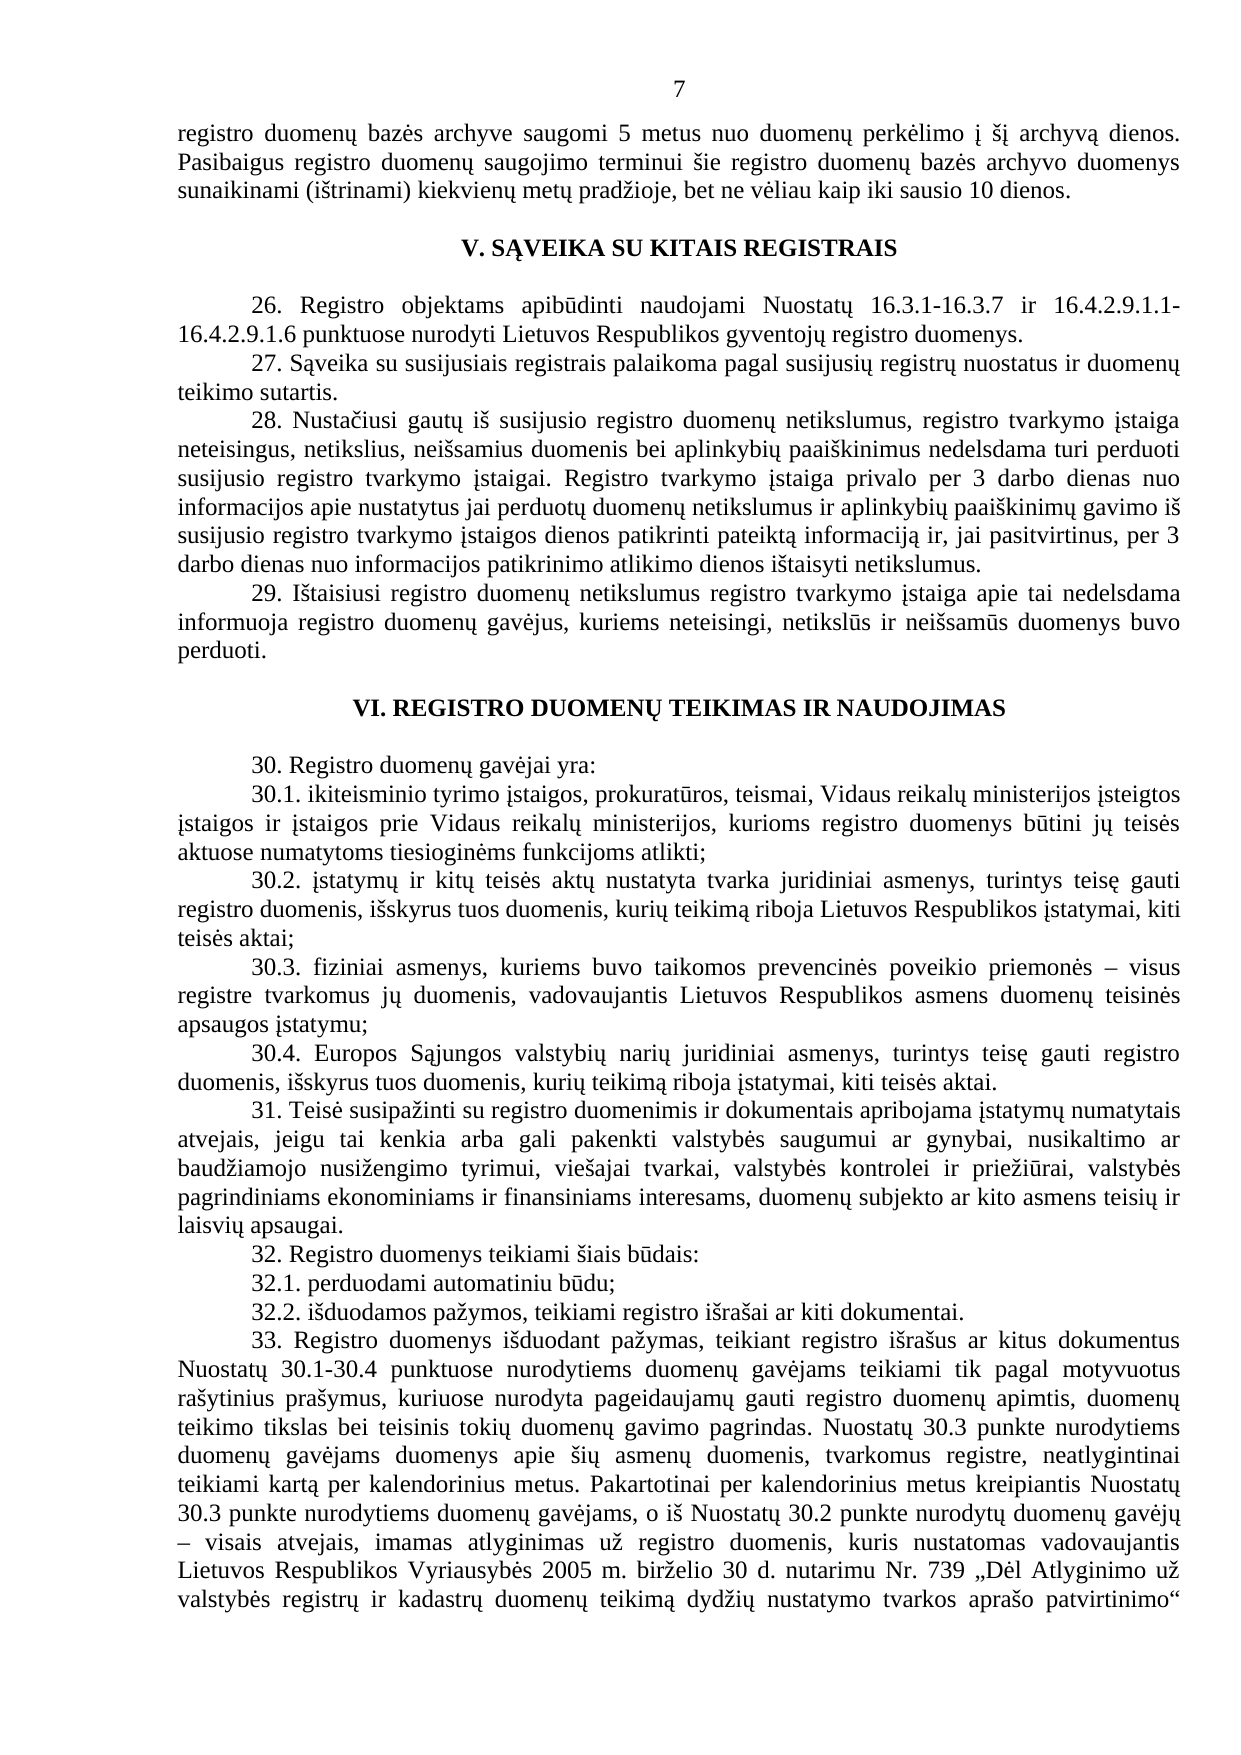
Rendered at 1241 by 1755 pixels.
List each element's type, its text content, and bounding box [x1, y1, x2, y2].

text 31. Teisė susipažinti su registro duomenimis ir dokumentais apribojama įstatymų numatytais atvejais, jeigu tai kenkia arba gali pakenkti valstybės saugumui ar gynybai, nusikaltimo ar baudžiamojo nusižengimo tyrimui, viešajai tvarkai, valstybės kontrolei ir priežiūrai, valstybės pagrindiniams ekonominiams ir finansiniams interesams, duomenų subjekto ar kito asmens teisių ir laisvių apsaugai. [177, 1096, 1181, 1239]
text VI. REGISTRO DUOMENŲ TEIKIMAS IR NAUDOJIMAS [177, 693, 1181, 722]
text 30. Registro duomenų gavėjai yra: [177, 751, 1181, 779]
text 32. Registro duomenys teikiami šiais būdais: [177, 1239, 1181, 1268]
text 33. Registro duomenys išduodant pažymas, teikiant registro išrašus ar kitus dokumentus Nuostatų 30.1-30.4 punktuose nurodytiems duomenų gavėjams teikiami tik pagal motyvuotus rašytinius prašymus, kuriuose nurodyta pageidaujamų gauti registro duomenų apimtis, duomenų teikimo tikslas bei teisinis tokių duomenų gavimo pagrindas. Nuostatų 30.3 punkte nurodytiems duomenų gavėjams duomenys apie šių asmenų duomenis, tvarkomus registre, neatlygintinai teikiami kartą per kalendorinius metus. Pakartotinai per kalendorinius metus kreipiantis Nuostatų 30.3 punkte nurodytiems duomenų gavėjams, o iš Nuostatų 30.2 punkte nurodytų duomenų gavėjų – visais atvejais, imamas atlyginimas už registro duomenis, kuris nustatomas vadovaujantis Lietuvos Respublikos Vyriausybės 2005 m. birželio 30 d. nutarimu Nr. 739 „Dėl Atlyginimo už valstybės registrų ir kadastrų duomenų teikimą dydžių nustatymo tvarkos aprašo patvirtinimo“ [177, 1326, 1181, 1613]
text 30.3. fiziniai asmenys, kuriems buvo taikomos prevencinės poveikio priemonės – visus registre tvarkomus jų duomenis, vadovaujantis Lietuvos Respublikos asmens duomenų teisinės apsaugos įstatymu; [177, 952, 1181, 1038]
text 32.2. išduodamos pažymos, teikiami registro išrašai ar kiti dokumentai. [177, 1297, 1181, 1326]
text 30.2. įstatymų ir kitų teisės aktų nustatyta tvarka juridiniai asmenys, turintys teisę gauti registro duomenis, išskyrus tuos duomenis, kurių teikimą riboja Lietuvos Respublikos įstatymai, kiti teisės aktai; [177, 866, 1181, 952]
text V. SĄVEIKA SU KITAIS REGISTRAIS [177, 233, 1181, 262]
text 30.1. ikiteisminio tyrimo įstaigos, prokuratūros, teismai, Vidaus reikalų ministerijos įsteigtos įstaigos ir įstaigos prie Vidaus reikalų ministerijos, kurioms registro duomenys būtini jų teisės aktuose numatytoms tiesioginėms funkcijoms atlikti; [177, 779, 1181, 866]
text 30.4. Europos Sąjungos valstybių narių juridiniai asmenys, turintys teisę gauti registro duomenis, išskyrus tuos duomenis, kurių teikimą riboja įstatymai, kiti teisės aktai. [177, 1038, 1181, 1096]
text 32.1. perduodami automatiniu būdu; [177, 1268, 1181, 1297]
text 26. Registro objektams apibūdinti naudojami Nuostatų 16.3.1-16.3.7 ir 16.4.2.9.1.1-16.4.2.9.1.6 punktuose nurodyti Lietuvos Respublikos gyventojų registro duomenys. [177, 291, 1181, 348]
text 28. Nustačiusi gautų iš susijusio registro duomenų netikslumus, registro tvarkymo įstaiga neteisingus, netikslius, neišsamius duomenis bei aplinkybių paaiškinimus nedelsdama turi perduoti susijusio registro tvarkymo įstaigai. Registro tvarkymo įstaiga privalo per 3 darbo dienas nuo informacijos apie nustatytus jai perduotų duomenų netikslumus ir aplinkybių paaiškinimų gavimo iš susijusio registro tvarkymo įstaigos dienos patikrinti pateiktą informaciją ir, jai pasitvirtinus, per 3 darbo dienas nuo informacijos patikrinimo atlikimo dienos ištaisyti netikslumus. [177, 406, 1181, 578]
text registro duomenų bazės archyve saugomi 5 metus nuo duomenų perkėlimo į šį archyvą dienos. Pasibaigus registro duomenų saugojimo terminui šie registro duomenų bazės archyvo duomenys sunaikinami (ištrinami) kiekvienų metų pradžioje, bet ne vėliau kaip iki sausio 10 dienos. [177, 118, 1181, 204]
text 27. Sąveika su susijusiais registrais palaikoma pagal susijusių registrų nuostatus ir duomenų teikimo sutartis. [177, 348, 1181, 406]
text 29. Ištaisiusi registro duomenų netikslumus registro tvarkymo įstaiga apie tai nedelsdama informuoja registro duomenų gavėjus, kuriems neteisingi, netikslūs ir neišsamūs duomenys buvo perduoti. [177, 578, 1181, 664]
